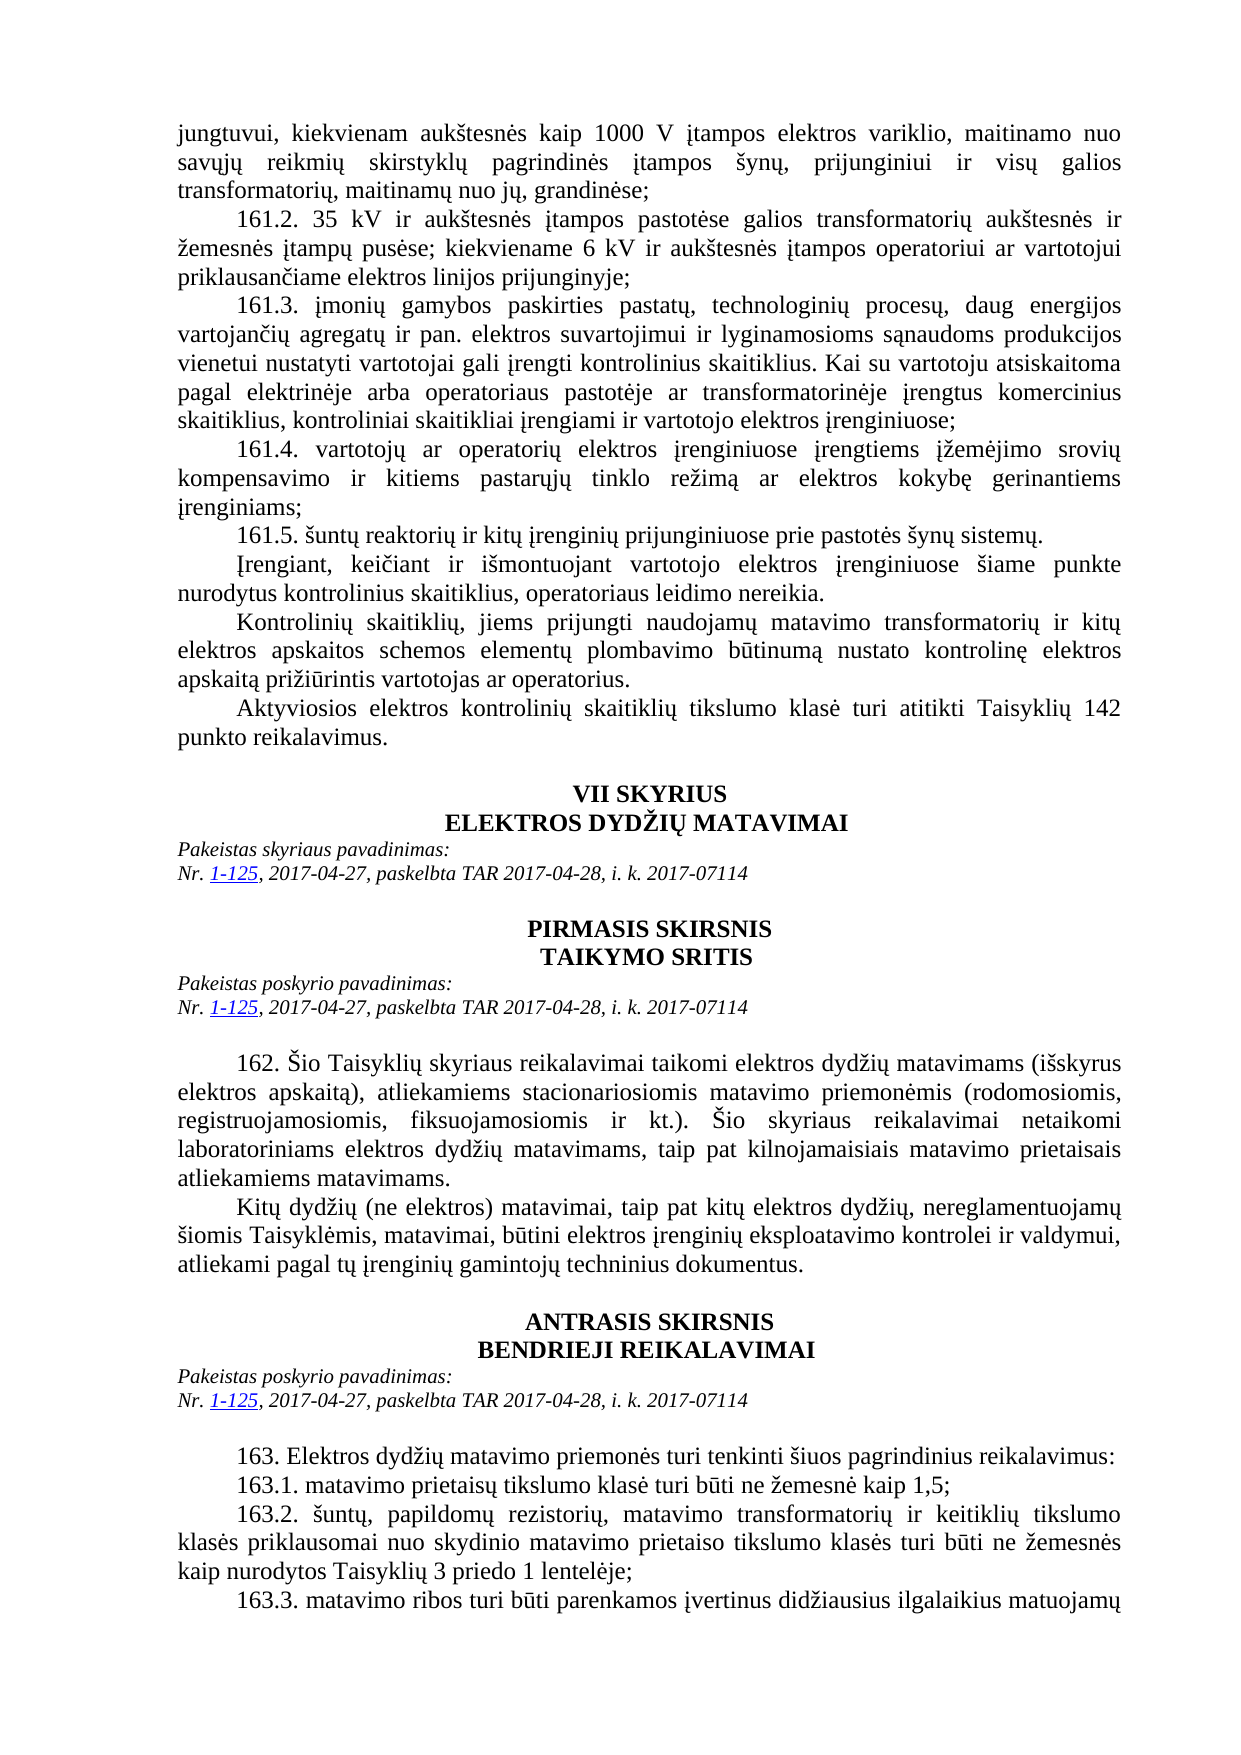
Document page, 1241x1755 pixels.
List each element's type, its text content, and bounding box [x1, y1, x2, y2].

text jungtuvui, kiekvienam aukštesnės kaip 1000 V įtampos elektros variklio, maitinamo nuo savųjų reikmių skirstyklų pagrindinės įtampos šynų, prijunginiui ir visų galios transformatorių, maitinamų nuo jų, grandinėse; [177, 118, 1122, 204]
text 162. Šio Taisyklių skyriaus reikalavimai taikomi elektros dydžių matavimams (išskyrus elektros apskaitą), atliekamiems stacionariosiomis matavimo priemonėmis (rodomosiomis, registruojamosiomis, fiksuojamosiomis ir kt.). Šio skyriaus reikalavimai netaikomi laboratoriniams elektros dydžių matavimams, taip pat kilnojamaisiais matavimo prietaisais atliekamiems matavimams. [177, 1048, 1122, 1192]
text 161.4. vartotojų ar operatorių elektros įrenginiuose įrengtiems įžemėjimo srovių kompensavimo ir kitiems pastarųjų tinklo režimą ar elektros kokybę gerinantiems įrenginiams; [177, 434, 1122, 521]
text Pakeistas poskyrio pavadinimas: [177, 1364, 1122, 1388]
text Pakeistas skyriaus pavadinimas: [177, 837, 1122, 861]
text 163.2. šuntų, papildomų rezistorių, matavimo transformatorių ir keitiklių tikslumo klasės priklausomai nuo skydinio matavimo prietaiso tikslumo klasės turi būti ne žemesnės kaip nurodytos Taisyklių 3 priedo 1 lentelėje; [177, 1499, 1122, 1585]
text Nr. 1-125, 2017-04-27, paskelbta TAR 2017-04-28, i. k. 2017-07114 [177, 995, 1122, 1019]
text Pakeistas poskyrio pavadinimas: [177, 971, 1122, 995]
text Aktyviosios elektros kontrolinių skaitiklių tikslumo klasė turi atitikti Taisyklių 142 punkto reikalavimus. [177, 693, 1122, 751]
text 161.5. šuntų reaktorių ir kitų įrenginių prijunginiuose prie pastotės šynų sistemų. [177, 521, 1122, 549]
text PIRMASIS SKIRSNIS [177, 914, 1122, 942]
text Nr. 1-125, 2017-04-27, paskelbta TAR 2017-04-28, i. k. 2017-07114 [177, 1388, 1122, 1412]
text Nr. 1-125, 2017-04-27, paskelbta TAR 2017-04-28, i. k. 2017-07114 [177, 861, 1122, 885]
text Kontrolinių skaitiklių, jiems prijungti naudojamų matavimo transformatorių ir kitų elektros apskaitos schemos elementų plombavimo būtinumą nustato kontrolinę elektros apskaitą prižiūrintis vartotojas ar operatorius. [177, 607, 1122, 693]
text ELEKTROS DYDŽIŲ MATAVIMAI [177, 808, 1122, 837]
text BENDRIEJI REIKALAVIMAI [177, 1336, 1122, 1364]
text 161.2. 35 kV ir aukštesnės įtampos pastotėse galios transformatorių aukštesnės ir žemesnės įtampų pusėse; kiekviename 6 kV ir aukštesnės įtampos operatoriui ar vartotojui priklausančiame elektros linijos prijunginyje; [177, 204, 1122, 291]
text 161.3. įmonių gamybos paskirties pastatų, technologinių procesų, daug energijos vartojančių agregatų ir pan. elektros suvartojimui ir lyginamosioms sąnaudoms produkcijos vienetui nustatyti vartotojai gali įrengti kontrolinius skaitiklius. Kai su vartotoju atsiskaitoma pagal elektrinėje arba operatoriaus pastotėje ar transformatorinėje įrengtus komercinius skaitiklius, kontroliniai skaitikliai įrengiami ir vartotojo elektros įrenginiuose; [177, 291, 1122, 434]
text 163.1. matavimo prietaisų tikslumo klasė turi būti ne žemesnė kaip 1,5; [177, 1470, 1122, 1499]
text ANTRASIS SKIRSNIS [177, 1307, 1122, 1336]
text Įrengiant, keičiant ir išmontuojant vartotojo elektros įrenginiuose šiame punkte nurodytus kontrolinius skaitiklius, operatoriaus leidimo nereikia. [177, 549, 1122, 607]
text 163.3. matavimo ribos turi būti parenkamos įvertinus didžiausius ilgalaikius matuojamų [177, 1585, 1122, 1614]
text Kitų dydžių (ne elektros) matavimai, taip pat kitų elektros dydžių, nereglamentuojamų šiomis Taisyklėmis, matavimai, būtini elektros įrenginių eksploatavimo kontrolei ir valdymui, atliekami pagal tų įrenginių gamintojų techninius dokumentus. [177, 1192, 1122, 1278]
text VII SKYRIUS [177, 779, 1122, 808]
text 163. Elektros dydžių matavimo priemonės turi tenkinti šiuos pagrindinius reikalavimus: [177, 1441, 1122, 1470]
text TAIKYMO SRITIS [177, 942, 1122, 971]
